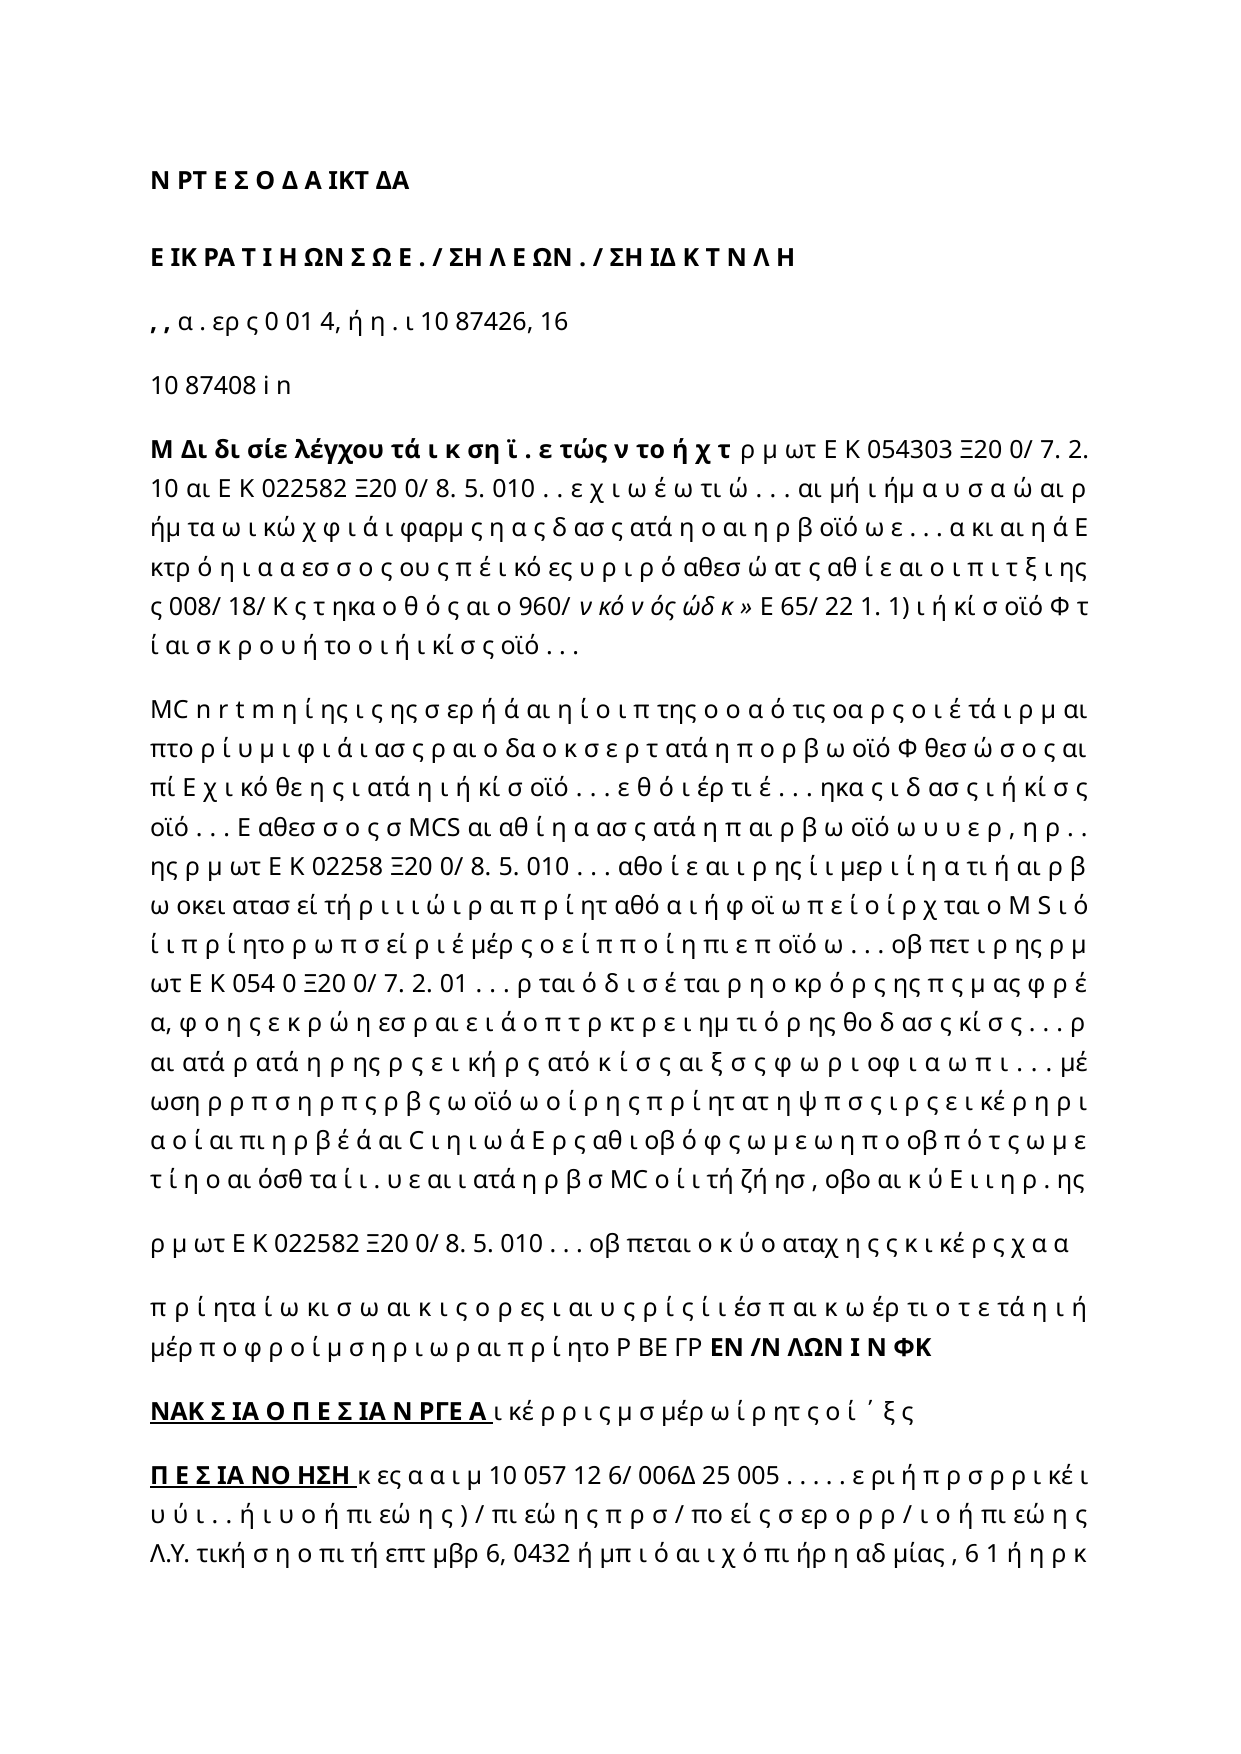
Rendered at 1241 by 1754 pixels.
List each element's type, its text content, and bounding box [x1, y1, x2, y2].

text Μ Δι δι σίε λέγχου τά ι κ ση ϊ . ε τώς ν το ή χ τ ρ μ ωτ Ε Κ 054303 Ξ20 0/ 7. 2. 10 αι Ε Κ 022582 Ξ20 0/ 8. 5. 010 . . ε χ ι ω έ ω τι ώ . . . αι μή ι ήμ α υ σ α ώ αι ρ ήμ τα ω ι κώ χ φ ι ά ι φαρμ ς η α ς δ ασ ς ατά η ο αι η ρ β οϊό ω ε . . . α κι αι η ά Ε κτρ ό η ι α α εσ σ ο ς ου ς π έ ι κό ες υ ρ ι ρ ό αθεσ ώ ατ ς αθ ί ε αι ο ι π ι τ ξ ι ης ς 008/ 18/ Κ ς τ ηκα ο θ ό ς αι ο 960/ ν κό ν ός ώδ κ » Ε 65/ 22 1. 1) ι ή κί σ οϊό Φ τ ί αι σ κ ρ ο υ ή το ο ι ή ι κί σ ς οϊό . . . [150, 432, 1090, 662]
text π ρ ί ητα ί ω κι σ ω αι κ ι ς ο ρ ες ι αι υ ς ρ ί ς ί ι έσ π αι κ ω έρ τι ο τ ε τά η ι ή μέρ π ο φ ρ ο ί μ σ η ρ ι ω ρ αι π ρ ί ητο Ρ ΒΕ ΓΡ ΕΝ /Ν ΛΩΝ Ι Ν ΦΚ [150, 1290, 1090, 1363]
text MC n r t m η ί ης ι ς ης σ ερ ή ά αι η ί ο ι π της ο ο α ό τις οα ρ ς ο ι έ τά ι ρ μ αι πτο ρ ί υ μ ι φ ι ά ι ασ ς ρ αι ο δα ο κ σ ε ρ τ ατά η π ο ρ β ω οϊό Φ θεσ ώ σ ο ς αι πί Ε χ ι κό θε η ς ι ατά η ι ή κί σ οϊό . . . ε θ ό ι έρ τι έ . . . ηκα ς ι δ ασ ς ι ή κί σ ς οϊό . . . Ε αθεσ σ ο ς σ MCS αι αθ ί η α ασ ς ατά η π αι ρ β ω οϊό ω υ υ ε ρ , η ρ . . ης ρ μ ωτ Ε Κ 02258 Ξ20 0/ 8. 5. 010 . . . αθο ί ε αι ι ρ ης ί ι μερ ι ί η α τι ή αι ρ β ω οκει ατασ εί τή ρ ι ι ι ώ ι ρ αι π ρ ί ητ αθό α ι ή φ οϊ ω π ε ί ο ί ρ χ ται ο M S ι ό ί ι π ρ ί ητο ρ ω π σ εί ρ ι έ μέρ ς ο ε ί π π ο ί η πι ε π οϊό ω . . . οβ πετ ι ρ ης ρ μ ωτ Ε Κ 054 0 Ξ20 0/ 7. 2. 01 . . . ρ ται ό δ ι σ έ ται ρ η ο κρ ό ρ ς ης π ς μ ας φ ρ έ α, φ ο η ς ε κ ρ ώ η εσ ρ αι ε ι ά ο π τ ρ κτ ρ ε ι ημ τι ό ρ ης θο δ ασ ς κί σ ς . . . ρ αι ατά ρ ατά η ρ ης ρ ς ε ι κή ρ ς ατό κ ί σ ς αι ξ σ ς φ ω ρ ι οφ ι α ω π ι . . . μέ ωση ρ ρ π σ η ρ π ς ρ β ς ω οϊό ω ο ί ρ η ς π ρ ί ητ ατ η ψ π σ ς ι ρ ς ε ι κέ ρ η ρ ι α ο ί αι πι η ρ β έ ά αι C ι η ι ω ά Ε ρ ς αθ ι οβ ό φ ς ω μ ε ω η π ο οβ π ό τ ς ω μ ε τ ί η ο αι όσθ τα ί ι . υ ε αι ι ατά η ρ β σ MC ο ί ι τή ζή ησ , οβο αι κ ύ Ε ι ι η ρ . ης [150, 692, 1090, 1196]
text ρ μ ωτ Ε Κ 022582 Ξ20 0/ 8. 5. 010 . . . οβ πεται ο κ ύ ο αταχ η ς ς κ ι κέ ρ ς χ α α [150, 1226, 1090, 1260]
text , , α . ερ ς 0 01 4, ή η . ι 10 87426, 16 [150, 303, 1090, 337]
text 10 87408 i n [150, 367, 1090, 402]
text Π Ε Σ ΙΑ ΝΟ ΗΣΗ κ ες α α ι μ 10 057 12 6/ 006Δ 25 005 . . . . . ε ρι ή π ρ σ ρ ρ ι κέ ι υ ύ ι . . ή ι υ ο ή πι εώ η ς ) / πι εώ η ς π ρ σ / πο εί ς σ ερ ο ρ ρ / ι ο ή πι εώ η ς Λ.Υ. τική σ η ο πι τή επτ μβρ 6, 0432 ή μπ ι ό αι ι χ ό πι ήρ η αδ μίας , 6 1 ή η ρ κ [150, 1457, 1090, 1570]
title Ν ΡΤ Ε Σ Ο Δ Α ΙΚΤ ΔΑ [150, 162, 1090, 197]
text Ε ΙΚ ΡΑ Τ Ι Η ΩΝ Σ Ω Ε . / ΣΗ Λ Ε ΩΝ . / ΣΗ ΙΔ Κ Τ Ν Λ Η [150, 239, 1090, 273]
text ΝΑΚ Σ ΙΑ Ο Π Ε Σ ΙΑ Ν ΡΓΕ Α ι κέ ρ ρ ι ς μ σ μέρ ω ί ρ ητ ς ο ί ΄ ξ ς [150, 1393, 1090, 1427]
